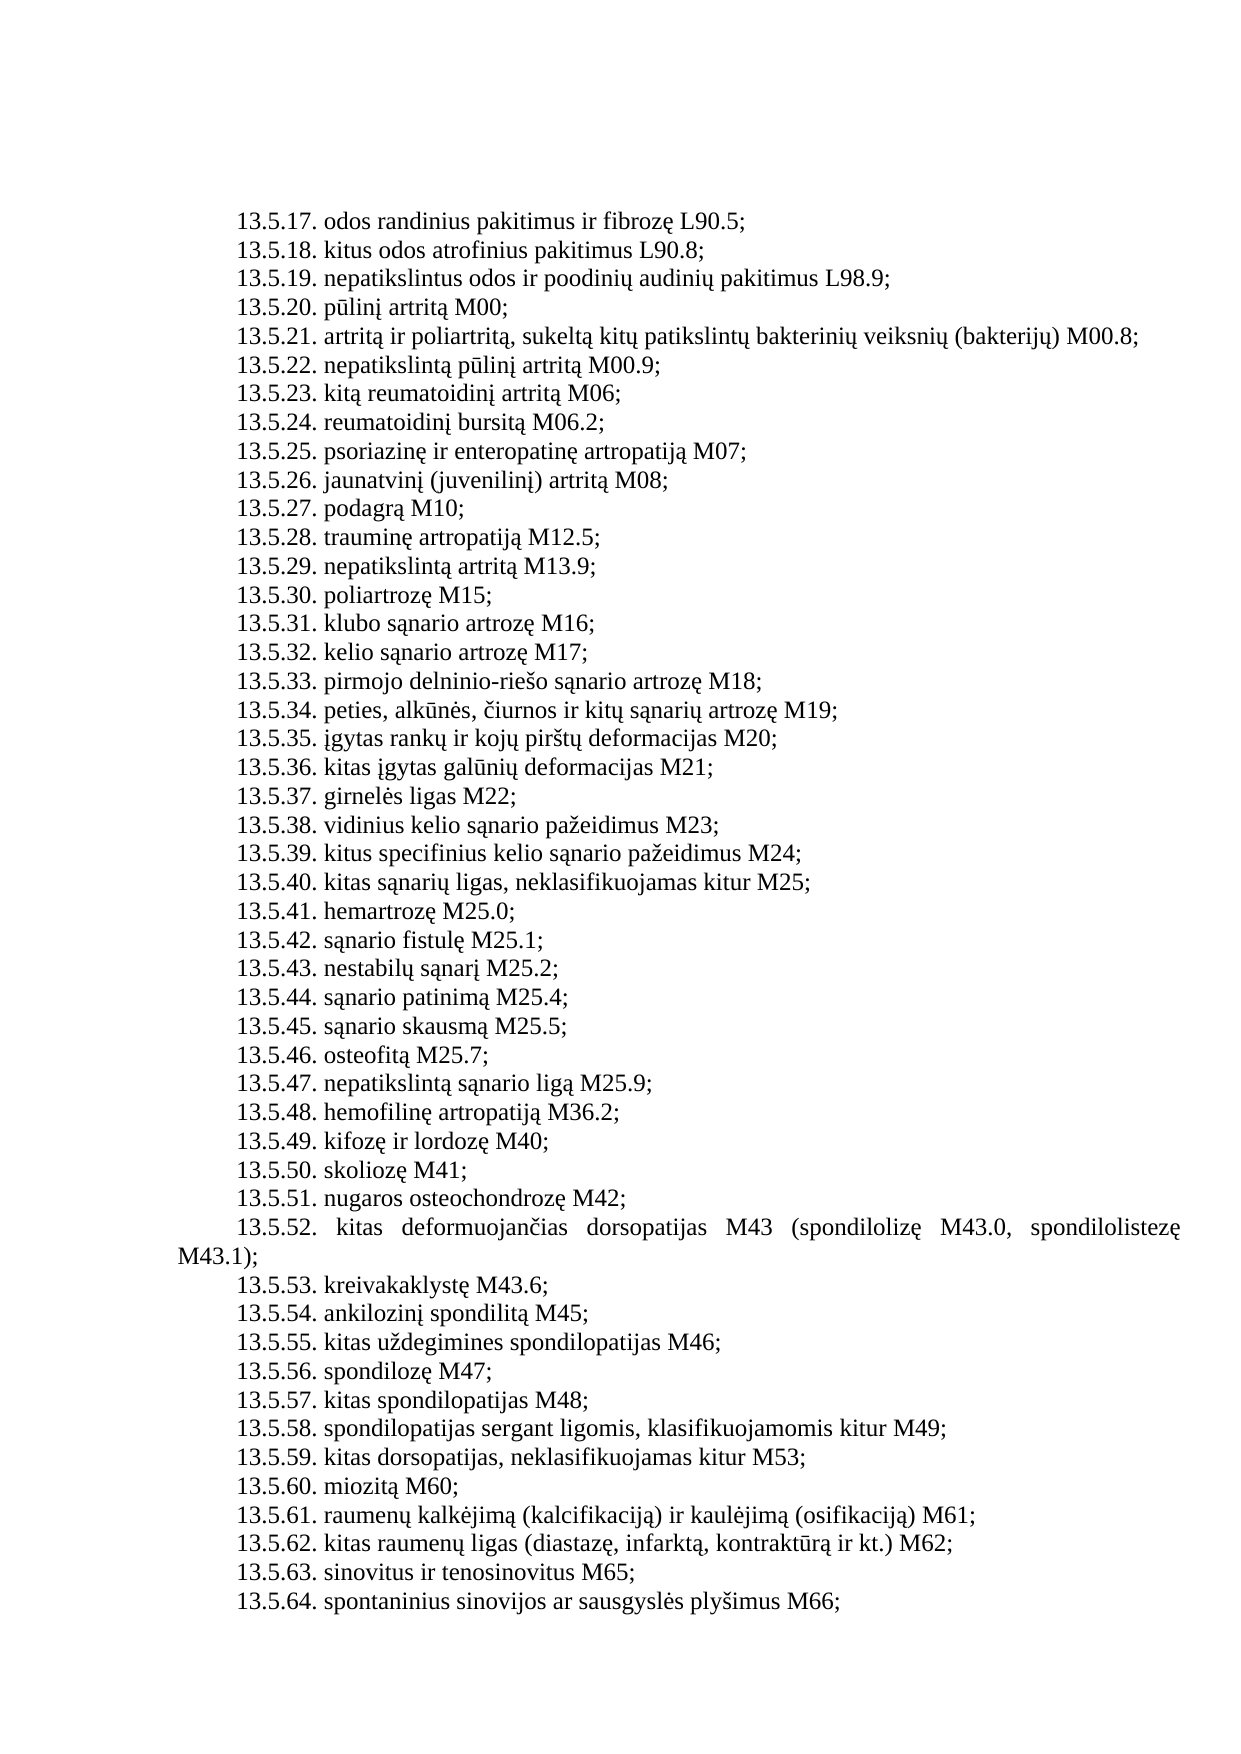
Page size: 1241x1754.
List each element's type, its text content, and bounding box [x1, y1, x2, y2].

text 13.5.19. nepatikslintus odos ir poodinių audinių pakitimus L98.9; [177, 263, 1181, 292]
text 13.5.44. sąnario patinimą M25.4; [177, 982, 1181, 1011]
text 13.5.26. jaunatvinį (juvenilinį) artritą M08; [177, 465, 1181, 493]
text 13.5.49. kifozę ir lordozę M40; [177, 1126, 1181, 1155]
text 13.5.50. skoliozę M41; [177, 1155, 1181, 1183]
text 13.5.32. kelio sąnario artrozę M17; [177, 637, 1181, 666]
text 13.5.37. girnelės ligas M22; [177, 781, 1181, 810]
text 13.5.51. nugaros osteochondrozę M42; [177, 1183, 1181, 1212]
text 13.5.25. psoriazinę ir enteropatinę artropatiją M07; [177, 436, 1181, 465]
text 13.5.56. spondilozę M47; [177, 1356, 1181, 1385]
text 13.5.52. kitas deformuojančias dorsopatijas M43 (spondilolizę M43.0, spondilolistezę M43.1); [177, 1212, 1181, 1270]
text 13.5.34. peties, alkūnės, čiurnos ir kitų sąnarių artrozę M19; [177, 695, 1181, 723]
text 13.5.38. vidinius kelio sąnario pažeidimus M23; [177, 810, 1181, 838]
text 13.5.40. kitas sąnarių ligas, neklasifikuojamas kitur M25; [177, 867, 1181, 896]
text 13.5.27. podagrą M10; [177, 493, 1181, 522]
text 13.5.48. hemofilinę artropatiją M36.2; [177, 1097, 1181, 1126]
text 13.5.35. įgytas rankų ir kojų pirštų deformacijas M20; [177, 723, 1181, 752]
text 13.5.60. miozitą M60; [177, 1471, 1181, 1500]
text 13.5.45. sąnario skausmą M25.5; [177, 1011, 1181, 1040]
text 13.5.43. nestabilų sąnarį M25.2; [177, 953, 1181, 982]
text 13.5.23. kitą reumatoidinį artritą M06; [177, 378, 1181, 407]
text 13.5.22. nepatikslintą pūlinį artritą M00.9; [177, 350, 1181, 378]
text 13.5.46. osteofitą M25.7; [177, 1040, 1181, 1068]
text 13.5.28. trauminę artropatiją M12.5; [177, 522, 1181, 551]
text 13.5.47. nepatikslintą sąnario ligą M25.9; [177, 1068, 1181, 1097]
text 13.5.59. kitas dorsopatijas, neklasifikuojamas kitur M53; [177, 1442, 1181, 1471]
text 13.5.21. artritą ir poliartritą, sukeltą kitų patikslintų bakterinių veiksnių (bakterijų) M00.8; [177, 321, 1181, 350]
text 13.5.17. odos randinius pakitimus ir fibrozę L90.5; [177, 206, 1181, 235]
text 13.5.54. ankilozinį spondilitą M45; [177, 1298, 1181, 1327]
text 13.5.20. pūlinį artritą M00; [177, 292, 1181, 321]
text 13.5.24. reumatoidinį bursitą M06.2; [177, 407, 1181, 436]
text 13.5.33. pirmojo delninio-riešo sąnario artrozę M18; [177, 666, 1181, 695]
text 13.5.55. kitas uždegimines spondilopatijas M46; [177, 1327, 1181, 1356]
text 13.5.30. poliartrozę M15; [177, 580, 1181, 608]
text 13.5.61. raumenų kalkėjimą (kalcifikaciją) ir kaulėjimą (osifikaciją) M61; [177, 1500, 1181, 1528]
text 13.5.31. klubo sąnario artrozę M16; [177, 608, 1181, 637]
text 13.5.64. spontaninius sinovijos ar sausgyslės plyšimus M66; [177, 1586, 1181, 1615]
text 13.5.18. kitus odos atrofinius pakitimus L90.8; [177, 235, 1181, 263]
text 13.5.39. kitus specifinius kelio sąnario pažeidimus M24; [177, 838, 1181, 867]
text 13.5.42. sąnario fistulę M25.1; [177, 925, 1181, 953]
text 13.5.53. kreivakaklystę M43.6; [177, 1270, 1181, 1298]
text 13.5.63. sinovitus ir tenosinovitus M65; [177, 1557, 1181, 1586]
text 13.5.58. spondilopatijas sergant ligomis, klasifikuojamomis kitur M49; [177, 1413, 1181, 1442]
text 13.5.62. kitas raumenų ligas (diastazę, infarktą, kontraktūrą ir kt.) M62; [177, 1528, 1181, 1557]
text 13.5.57. kitas spondilopatijas M48; [177, 1385, 1181, 1413]
text 13.5.29. nepatikslintą artritą M13.9; [177, 551, 1181, 580]
text 13.5.41. hemartrozę M25.0; [177, 896, 1181, 925]
text 13.5.36. kitas įgytas galūnių deformacijas M21; [177, 752, 1181, 781]
